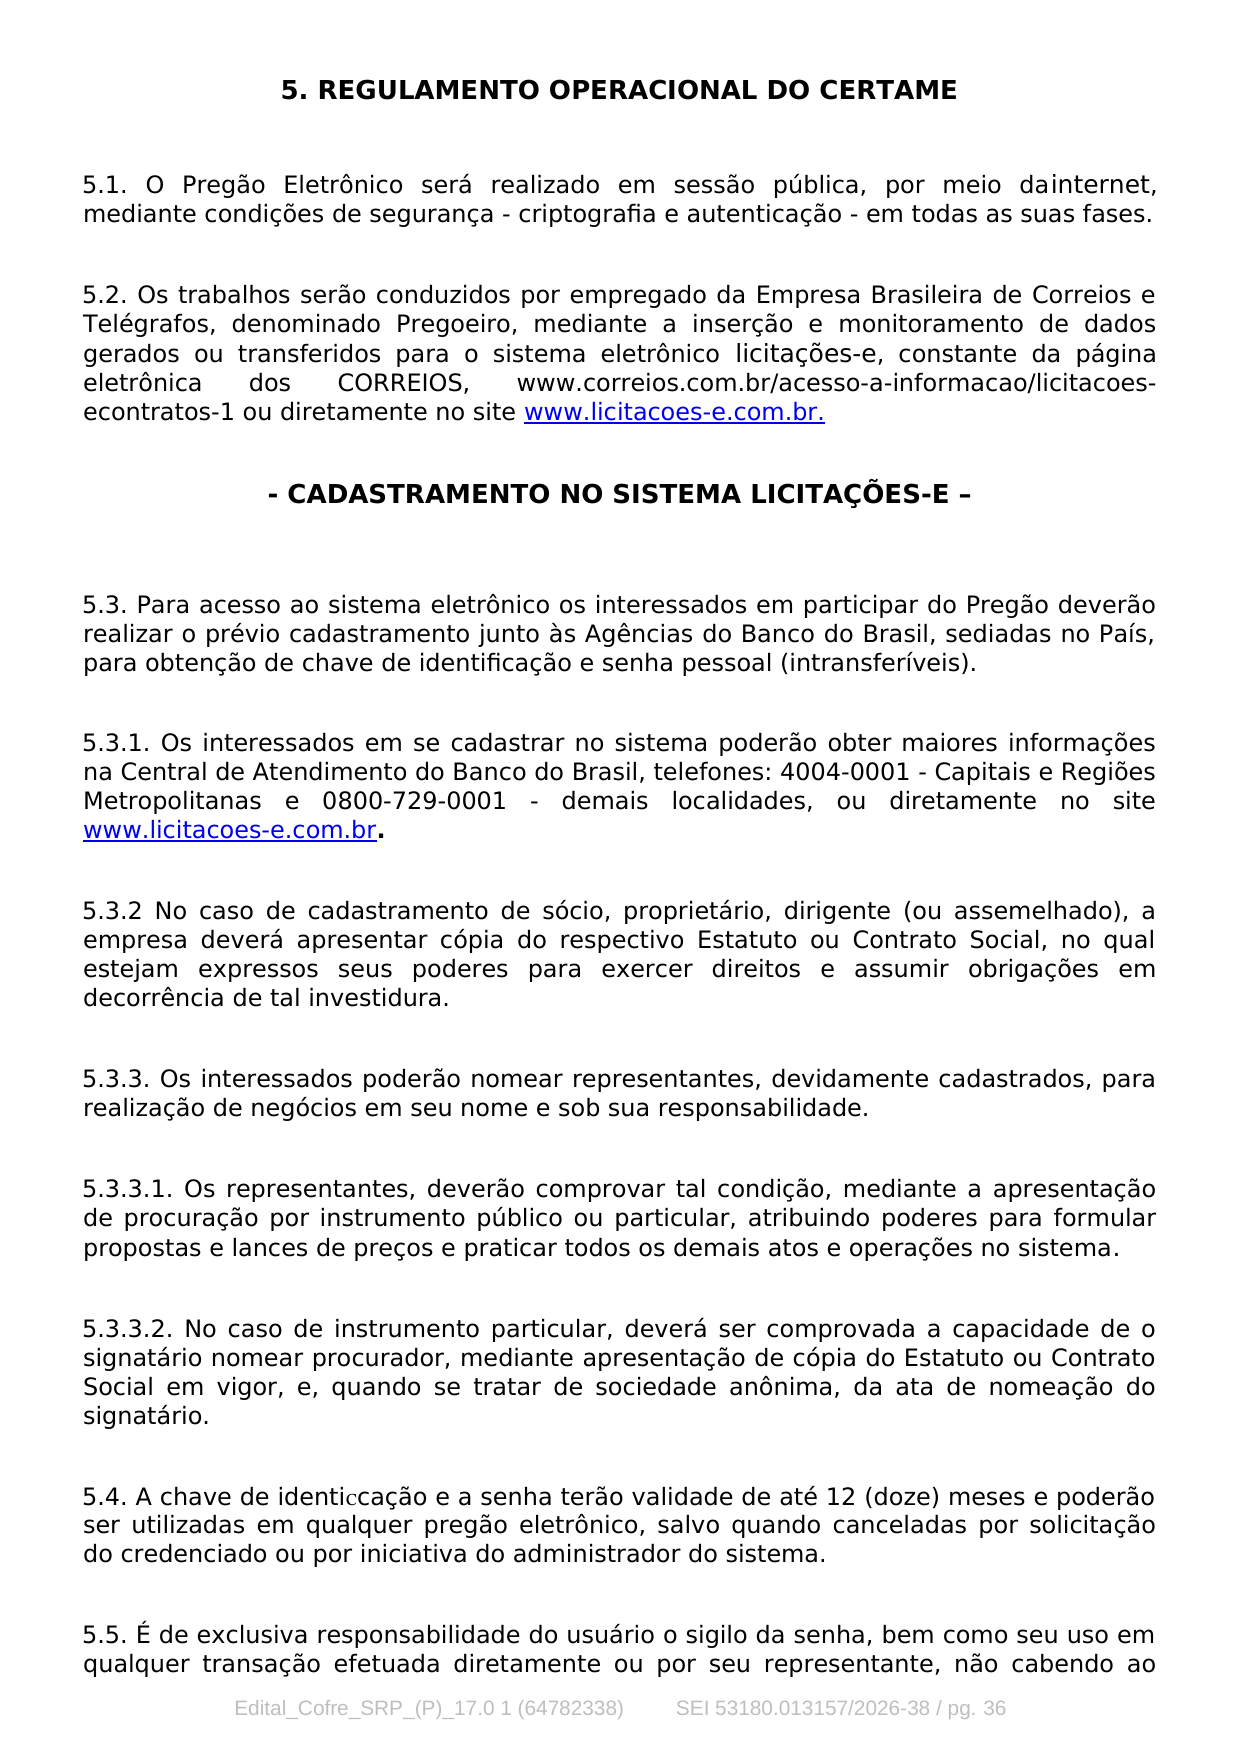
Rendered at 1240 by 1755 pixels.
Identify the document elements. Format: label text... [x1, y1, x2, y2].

subtitle - CADASTRAMENTO NO SISTEMA LICITAÇÕES-E – [83, 479, 1156, 509]
text 5.4. A chave de identicação e a senha terão validade de até 12 (doze) meses e poderão ser utilizadas em qualquer pregão eletrônico, salvo quando canceladas por solicitação do credenciado ou por iniciativa do administrador do sistema. [82, 1483, 1157, 1568]
subtitle 5. REGULAMENTO OPERACIONAL DO CERTAME [83, 75, 1155, 105]
text 5.3. Para acesso ao sistema eletrônico os interessados em participar do Pregão deverão realizar o prévio cadastramento junto às Agências do Banco do Brasil, sediadas no País, para obtenção de chave de identificação e senha pessoal (intransferíveis). [82, 591, 1157, 677]
text 5.2. Os trabalhos serão conduzidos por empregado da Empresa Brasileira de Correios e Telégrafos, denominado Pregoeiro, mediante a inserção e monitoramento de dados gerados ou transferidos para o sistema eletrônico licitações-e, constante da página eletrônica dos CORREIOS, www.correios.com.br/acesso-a-informacao/licitacoes-econtratos-1 ou diretamente no site www.licitacoes-e.com.br. [82, 281, 1157, 426]
text 5.3.3.1. Os representantes, deverão comprovar tal condição, mediante a apresentação de procuração por instrumento público ou particular, atribuindo poderes para formular propostas e lances de preços e praticar todos os demais atos e operações no sistema. [82, 1175, 1157, 1262]
text 5.3.3. Os interessados poderão nomear representantes, devidamente cadastrados, para realização de negócios em seu nome e sob sua responsabilidade. [82, 1065, 1157, 1122]
text 5.3.1. Os interessados em se cadastrar no sistema poderão obter maiores informações na Central de Atendimento do Banco do Brasil, telefones: 4004-0001 - Capitais e Regiões Metropolitanas e 0800-729-0001 - demais localidades, ou diretamente no site www.licitacoes-e.com.br. [82, 729, 1157, 844]
text 5.5. É de exclusiva responsabilidade do usuário o sigilo da senha, bem como seu uso em qualquer transação efetuada diretamente ou por seu representante, não cabendo ao [82, 1621, 1157, 1678]
text 5.3.3.2. No caso de instrumento particular, deverá ser comprovada a capacidade de o signatário nomear procurador, mediante apresentação de cópia do Estatuto ou Contrato Social em vigor, e, quando se tratar de sociedade anônima, da ata de nomeação do signatário. [82, 1315, 1157, 1430]
text 5.3.2 No caso de cadastramento de sócio, proprietário, dirigente (ou assemelhado), a empresa deverá apresentar cópia do respectivo Estatuto ou Contrato Social, no qual estejam expressos seus poderes para exercer direitos e assumir obrigações em decorrência de tal investidura. [82, 897, 1157, 1012]
text 5.1. O Pregão Eletrônico será realizado em sessão pública, por meio dainternet, mediante condições de segurança - criptografia e autenticação - em todas as suas fases. [82, 170, 1157, 228]
